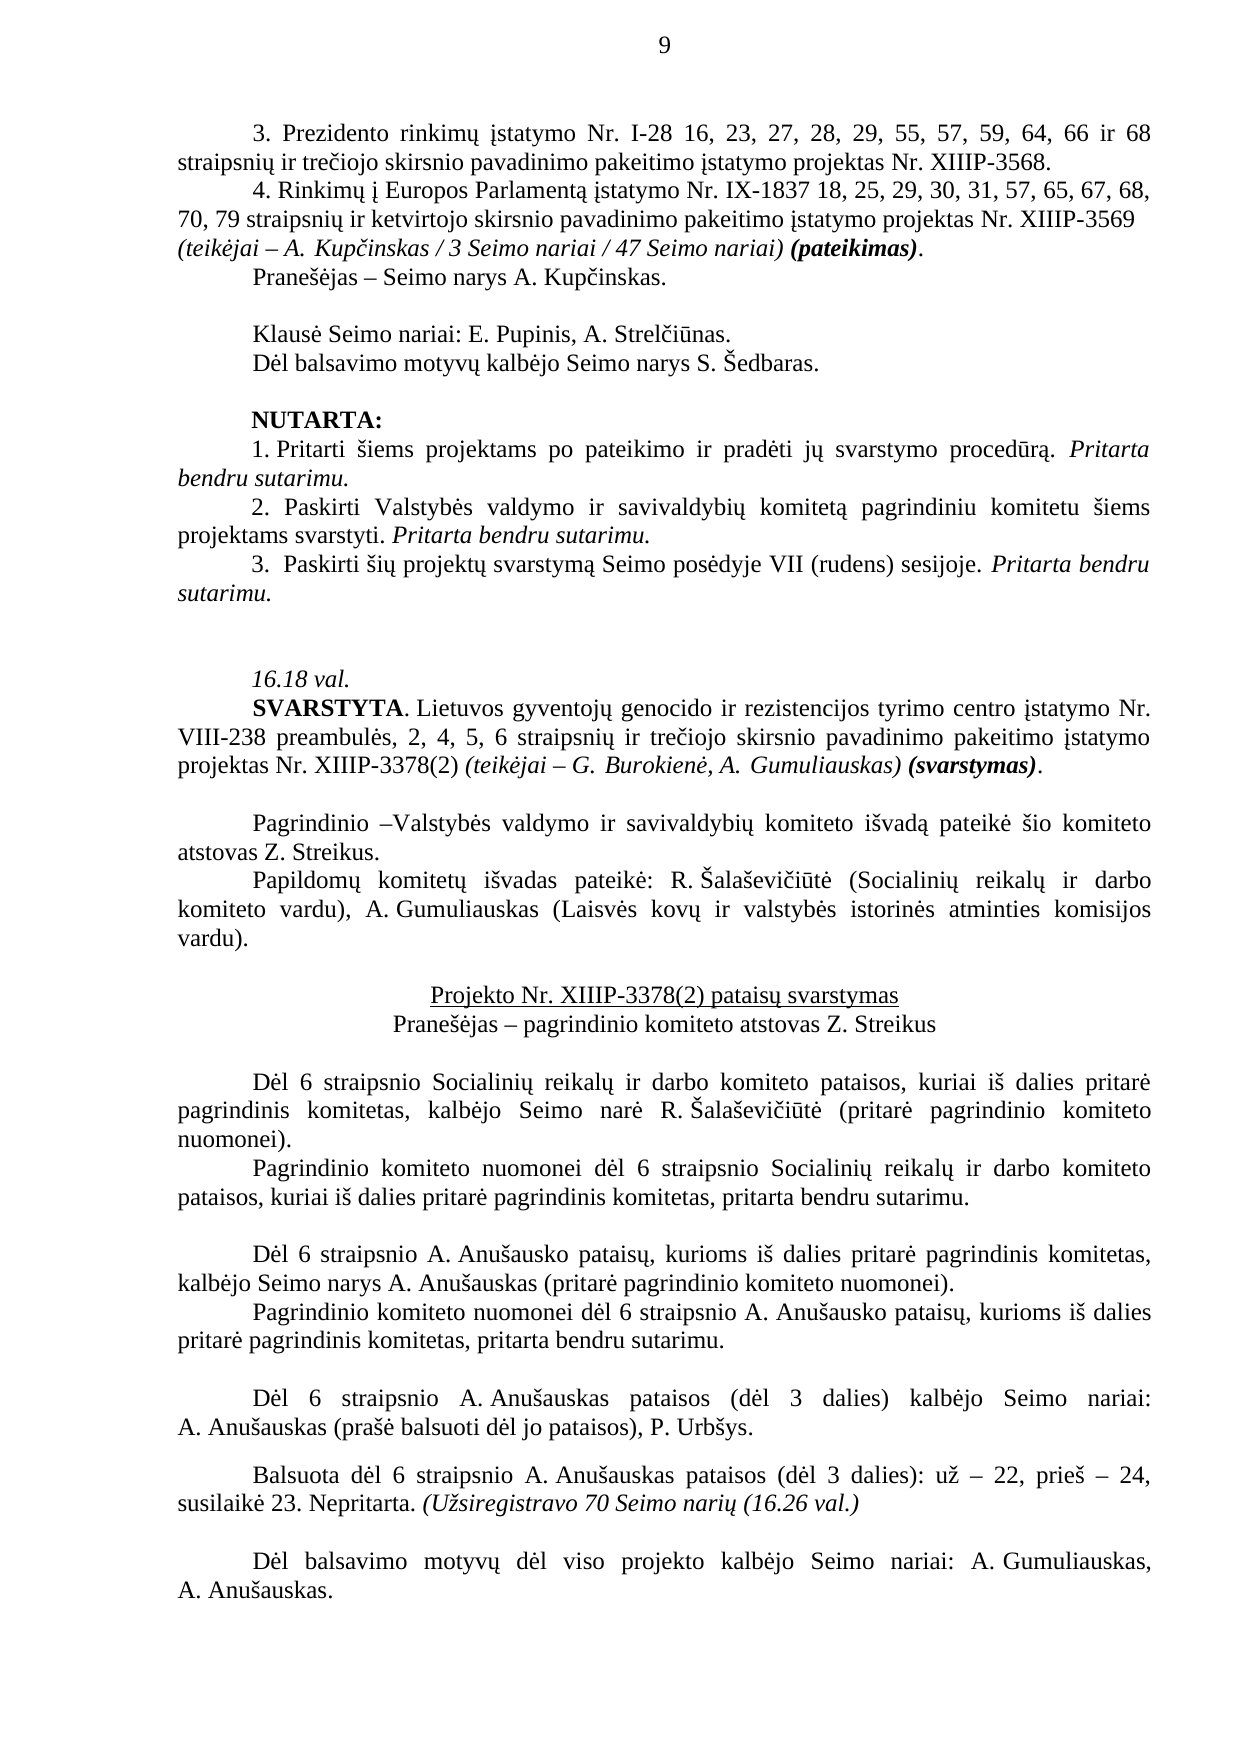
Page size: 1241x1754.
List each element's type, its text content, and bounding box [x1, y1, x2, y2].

text 16.18 val. [177, 664, 1152, 693]
text Dėl balsavimo motyvų kalbėjo Seimo narys S. Šedbaras. [177, 348, 1152, 377]
text Dėl balsavimo motyvų dėl viso projekto kalbėjo Seimo nariai: A. Gumuliauskas, A. Anušauskas. [177, 1546, 1152, 1603]
text 1. Pritarti šiems projektams po pateikimo ir pradėti jų svarstymo procedūrą. Pritarta bendru sutarimu. [177, 434, 1152, 492]
text NUTARTA: [177, 406, 1152, 434]
text 2. Paskirti Valstybės valdymo ir savivaldybių komitetą pagrindiniu komitetu šiems projektams svarstyti. Pritarta bendru sutarimu. [177, 492, 1152, 549]
text SVARSTYTA. Lietuvos gyventojų genocido ir rezistencijos tyrimo centro įstatymo Nr. VIII-238 preambulės, 2, 4, 5, 6 straipsnių ir trečiojo skirsnio pavadinimo pakeitimo įstatymo projektas Nr. XIIIP-3378(2) (teikėjai – G. Burokienė, A. Gumuliauskas) (svarstymas). [177, 693, 1152, 779]
text Papildomų komitetų išvadas pateikė: R. Šalaševičiūtė (Socialinių reikalų ir darbo komiteto vardu), A. Gumuliauskas (Laisvės kovų ir valstybės istorinės atminties komisijos vardu). [177, 866, 1152, 952]
text 4. Rinkimų į Europos Parlamentą įstatymo Nr. IX-1837 18, 25, 29, 30, 31, 57, 65, 67, 68, 70, 79 straipsnių ir ketvirtojo skirsnio pavadinimo pakeitimo įstatymo projektas Nr. XIIIP-3569 [177, 176, 1152, 233]
text Dėl 6 straipsnio A. Anušausko pataisų, kurioms iš dalies pritarė pagrindinis komitetas, kalbėjo Seimo narys A. Anušauskas (pritarė pagrindinio komiteto nuomonei). [177, 1239, 1152, 1297]
text Pagrindinio komiteto nuomonei dėl 6 straipsnio Socialinių reikalų ir darbo komiteto pataisos, kuriai iš dalies pritarė pagrindinis komitetas, pritarta bendru sutarimu. [177, 1153, 1152, 1211]
text Pagrindinio –Valstybės valdymo ir savivaldybių komiteto išvadą pateikė šio komiteto atstovas Z. Streikus. [177, 808, 1152, 866]
text 3. Prezidento rinkimų įstatymo Nr. I-28 16, 23, 27, 28, 29, 55, 57, 59, 64, 66 ir 68 straipsnių ir trečiojo skirsnio pavadinimo pakeitimo įstatymo projektas Nr. XIIIP-3568. [177, 118, 1152, 176]
text Pagrindinio komiteto nuomonei dėl 6 straipsnio A. Anušausko pataisų, kurioms iš dalies pritarė pagrindinis komitetas, pritarta bendru sutarimu. [177, 1297, 1152, 1354]
text Klausė Seimo nariai: E. Pupinis, A. Strelčiūnas. [177, 319, 1152, 348]
text Pranešėjas – Seimo narys A. Kupčinskas. [177, 262, 1152, 291]
text (teikėjai – A. Kupčinskas / 3 Seimo nariai / 47 Seimo nariai) (pateikimas). [177, 233, 1152, 262]
text Pranešėjas – pagrindinio komiteto atstovas Z. Streikus [177, 1009, 1152, 1038]
text 3. Paskirti šių projektų svarstymą Seimo posėdyje VII (rudens) sesijoje. Pritarta bendru sutarimu. [177, 549, 1152, 607]
text Dėl 6 straipsnio Socialinių reikalų ir darbo komiteto pataisos, kuriai iš dalies pritarė pagrindinis komitetas, kalbėjo Seimo narė R. Šalaševičiūtė (pritarė pagrindinio komiteto nuomonei). [177, 1067, 1152, 1153]
subtitle Projekto Nr. XIIIP-3378(2) pataisų svarstymas [177, 981, 1152, 1009]
text Balsuota dėl 6 straipsnio A. Anušauskas pataisos (dėl 3 dalies): už – 22, prieš – 24, susilaikė 23. Nepritarta. (Užsiregistravo 70 Seimo narių (16.26 val.) [177, 1460, 1152, 1517]
text Dėl 6 straipsnio A. Anušauskas pataisos (dėl 3 dalies) kalbėjo Seimo nariai: A. Anušauskas (prašė balsuoti dėl jo pataisos), P. Urbšys. [177, 1383, 1152, 1441]
